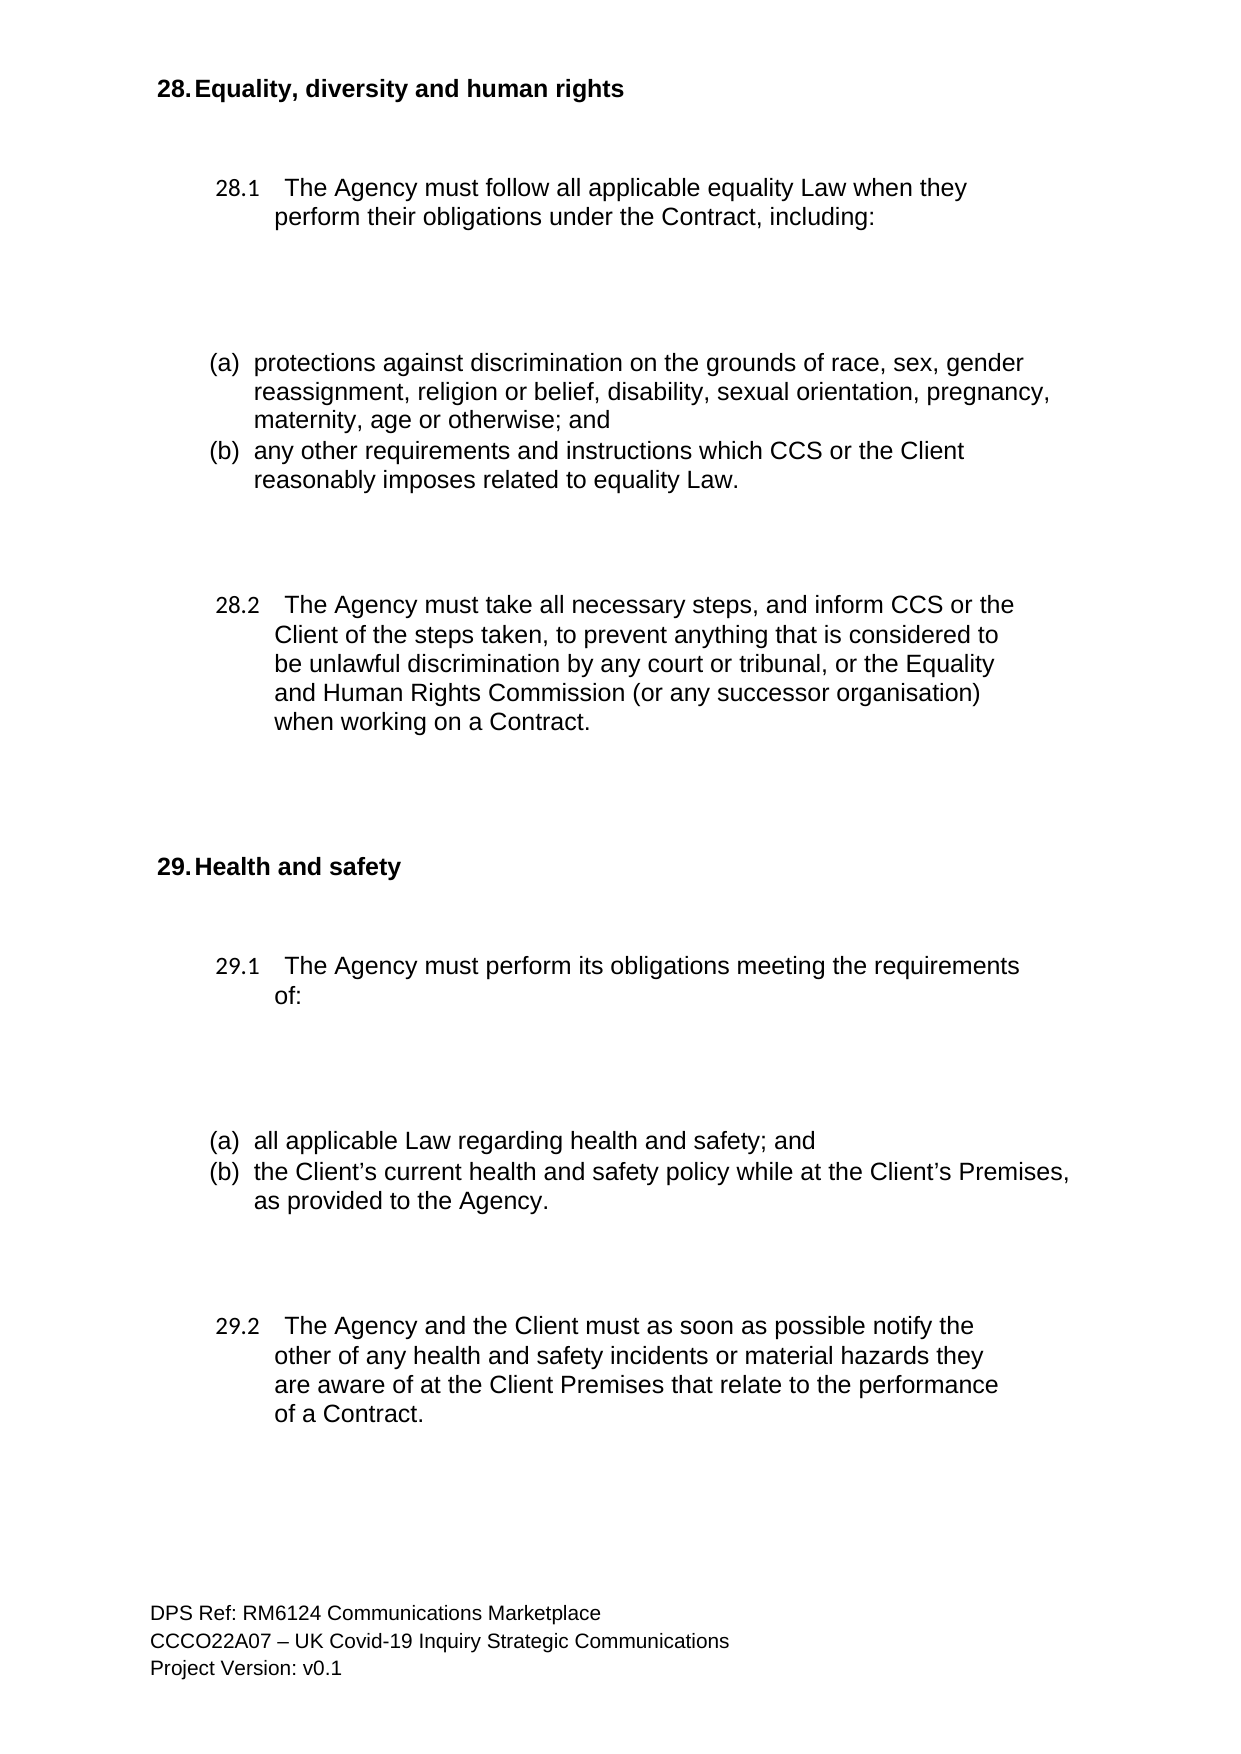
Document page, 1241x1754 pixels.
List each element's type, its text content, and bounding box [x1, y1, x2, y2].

subtitle Equality, diversity and human rights [157, 74, 1090, 102]
list The Agency must take all necessary steps, and inform CCS or the Client of the steps taken, to prevent anything that is considered to be unlawful discrimination by any court or tribunal, or the Equality and Human Rights Commission (or any successor organisation) when working on a Contract. [151, 526, 1089, 800]
list The Agency must follow all applicable equality Law when they perform their obligations under the Contract, including: [151, 108, 1089, 296]
list any other requirements and instructions which CCS or the Client reasonably imposes related to equality Law. [209, 436, 1090, 522]
list all applicable Law regarding health and safety; and [209, 1126, 1090, 1155]
list The Agency must perform its obligations meeting the requirements of: [151, 886, 1089, 1074]
subtitle Health and safety [157, 852, 1090, 881]
list the Client’s current health and safety policy while at the Client’s Premises, as provided to the Agency. [209, 1157, 1090, 1243]
list protections against discrimination on the grounds of race, sex, gender reassignment, religion or belief, disability, sexual orientation, pregnancy, maternity, age or otherwise; and [209, 348, 1090, 434]
list The Agency and the Client must as soon as possible notify the other of any health and safety incidents or material hazards they are aware of at the Client Premises that relate to the performance of a Contract. [151, 1246, 1089, 1492]
